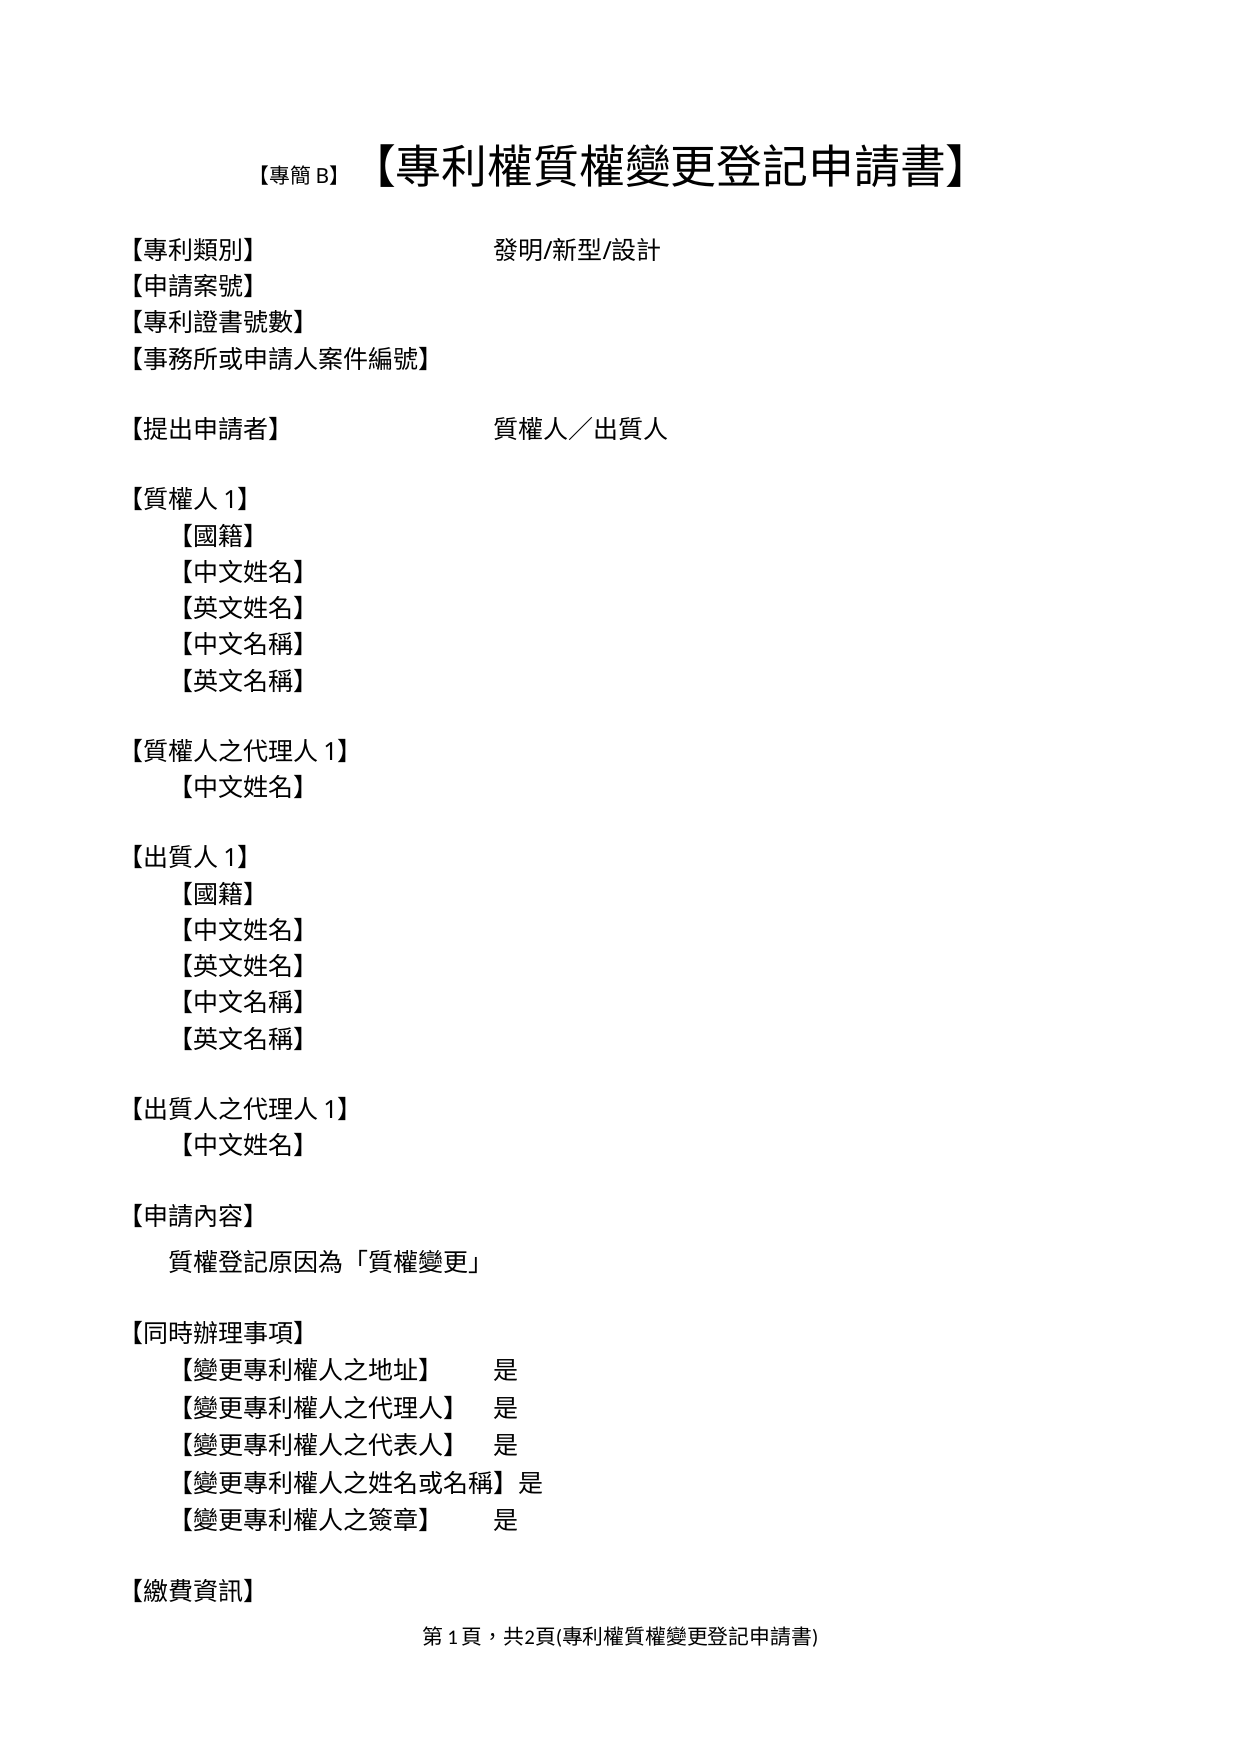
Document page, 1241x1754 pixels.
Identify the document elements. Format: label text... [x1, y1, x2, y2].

text 【專利證書號數】 [118, 303, 1122, 339]
text 【英文名稱】 [118, 661, 1122, 697]
text 【中文姓名】 [118, 910, 1122, 947]
text 【出質人1】 [118, 838, 1122, 874]
text 【申請內容】 [118, 1196, 1122, 1232]
text 【事務所或申請人案件編號】 [118, 339, 1122, 375]
text 【同時辦理事項】 [118, 1312, 1122, 1349]
text 【國籍】 [118, 874, 1122, 910]
text 【變更專利權人之代理人】 是 [118, 1387, 1122, 1424]
text 【英文姓名】 [118, 947, 1122, 983]
text 【專簡B】【專利權質權變更登記申請書】 [118, 130, 1122, 196]
text 【變更專利權人之姓名或名稱】是 [118, 1462, 1122, 1499]
text 【變更專利權人之地址】 是 [118, 1349, 1122, 1387]
text 【申請案號】 [118, 267, 1122, 303]
text 質權登記原因為「質權變更」 [118, 1245, 1122, 1278]
text 【繳費資訊】 [118, 1571, 1122, 1607]
text 【出質人之代理人1】 [118, 1089, 1122, 1126]
text 【英文名稱】 [118, 1019, 1122, 1055]
text 【國籍】 [118, 516, 1122, 552]
text 【提出申請者】 質權人／出質人 [118, 409, 1122, 446]
text 【專利類別】 發明/新型/設計 [118, 230, 1122, 267]
text 【英文姓名】 [118, 588, 1122, 625]
text 【中文名稱】 [118, 983, 1122, 1019]
text 【質權人1】 [118, 480, 1122, 516]
text 【中文姓名】 [118, 1126, 1122, 1162]
text 【中文名稱】 [118, 625, 1122, 661]
text 【變更專利權人之代表人】 是 [118, 1424, 1122, 1462]
text 【質權人之代理人1】 [118, 731, 1122, 767]
text 【中文姓名】 [118, 767, 1122, 804]
text 【中文姓名】 [118, 552, 1122, 588]
text 【變更專利權人之簽章】 是 [118, 1499, 1122, 1537]
